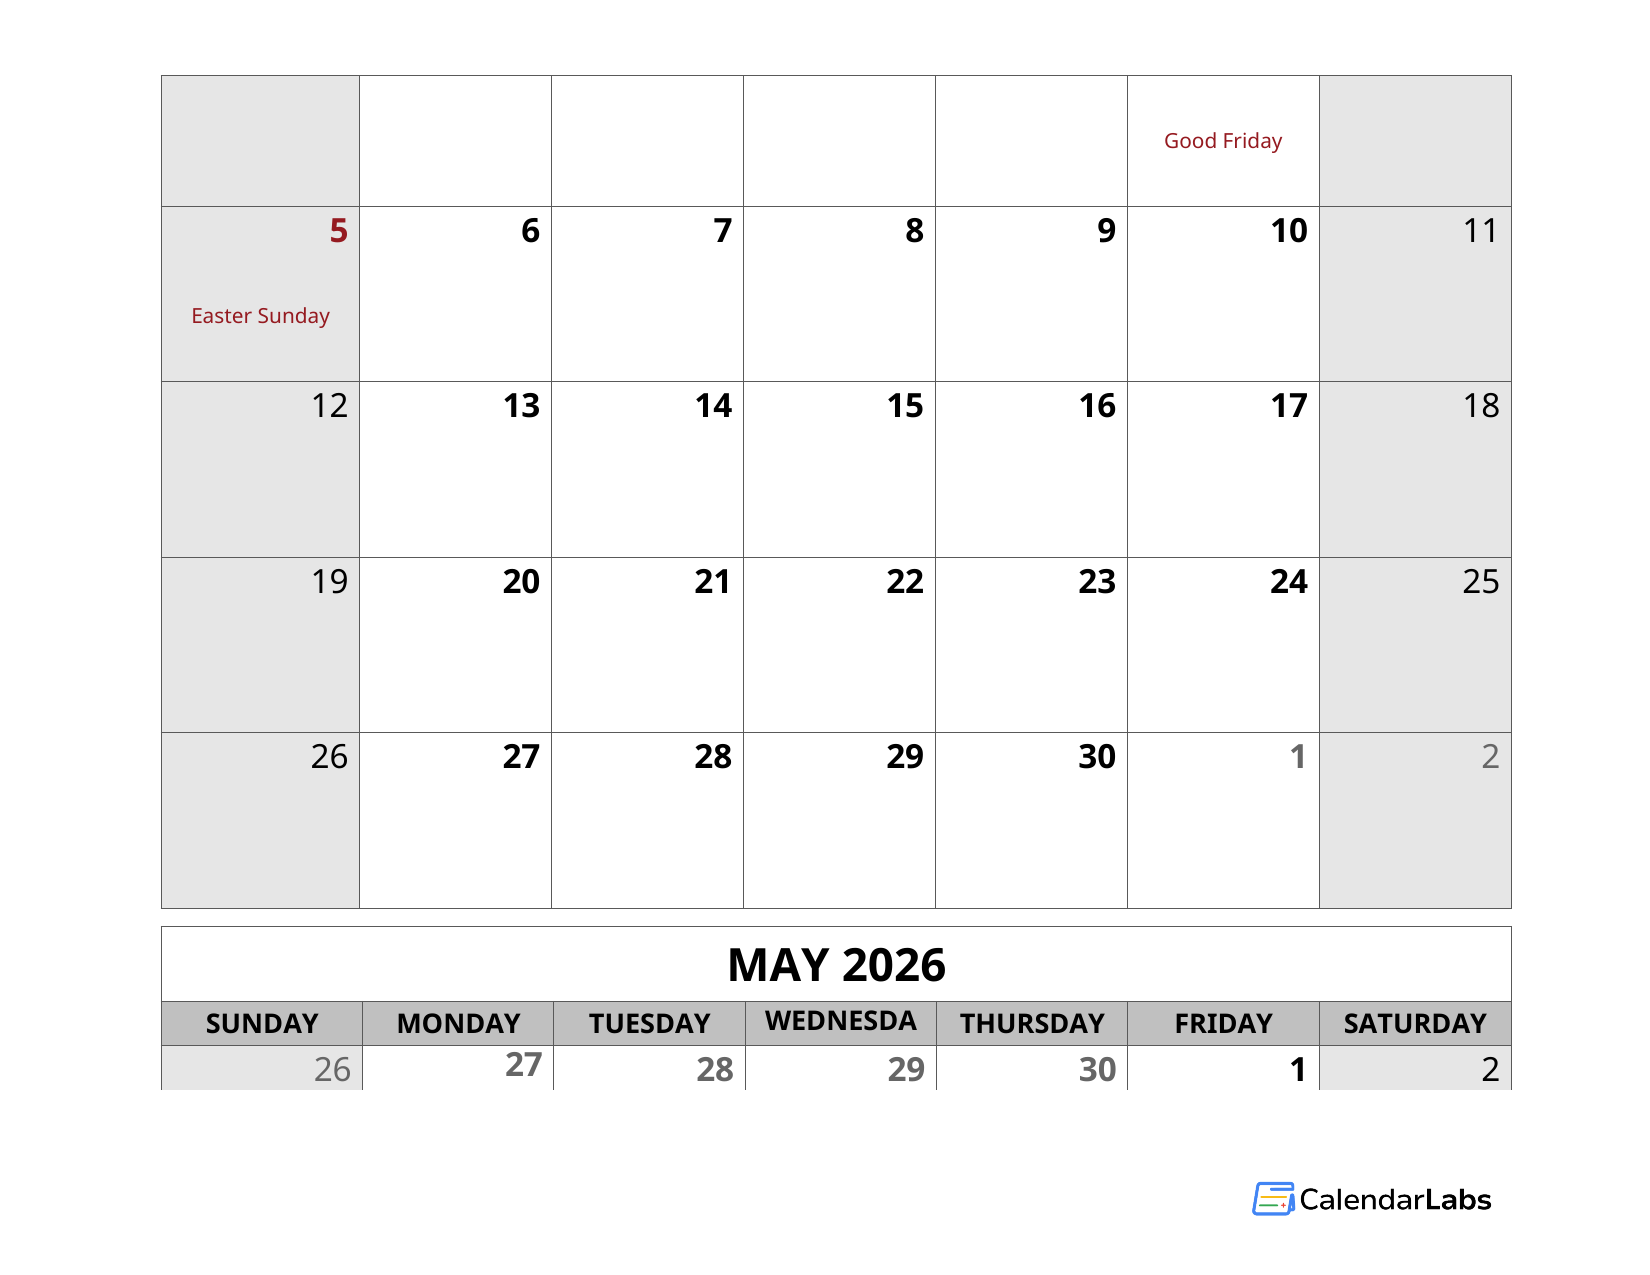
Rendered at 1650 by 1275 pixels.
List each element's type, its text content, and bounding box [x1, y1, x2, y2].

table_cell 12 [228, 382, 359, 426]
table_cell 28 [554, 1046, 745, 1090]
table_cell [162, 382, 228, 426]
table_cell 27 [360, 733, 551, 777]
table_cell 27 [363, 1046, 553, 1090]
table_cell 25 [1320, 558, 1511, 602]
table_cell 14 [552, 382, 743, 426]
table_cell [552, 602, 743, 732]
table_cell [162, 76, 359, 206]
table_cell 29 [746, 1046, 936, 1090]
table_cell 26 [233, 1046, 362, 1090]
table_cell 28 [552, 733, 743, 777]
table_cell TUESDAY [554, 1002, 745, 1045]
table_cell [360, 777, 551, 908]
table_cell [360, 251, 551, 381]
table_cell [552, 76, 743, 206]
table_cell 7 [552, 207, 743, 251]
table_cell MONDAY [363, 1002, 553, 1045]
table_cell [162, 777, 359, 908]
table_cell 30 [937, 1046, 1127, 1090]
table_cell [162, 558, 228, 602]
table_cell 13 [360, 382, 551, 426]
table_cell 2 [1320, 1046, 1511, 1090]
table_cell Easter Sunday [162, 251, 359, 381]
table_cell [162, 602, 359, 732]
table_cell [360, 602, 551, 732]
table_cell 21 [552, 558, 743, 602]
table_cell SATURDAY [1320, 1002, 1511, 1045]
table_cell 1 [1128, 733, 1319, 777]
table_cell [360, 76, 551, 206]
table_cell [744, 251, 935, 381]
table_cell [936, 76, 1127, 206]
table_cell [936, 602, 1127, 732]
table_cell [744, 777, 935, 908]
table_cell 19 [228, 558, 359, 602]
table_cell 23 [936, 558, 1127, 602]
table_cell Good Friday [1128, 76, 1319, 206]
table_cell [936, 777, 1127, 908]
table_cell [1320, 602, 1511, 732]
table_cell 11 [1320, 207, 1511, 251]
table_cell [744, 426, 935, 557]
table_cell [162, 207, 228, 251]
table_cell FRIDAY [1128, 1002, 1319, 1045]
table_cell WEDNESDAY [746, 1002, 936, 1045]
table_cell 6 [360, 207, 551, 251]
table_cell [162, 1046, 233, 1090]
table_cell [162, 733, 228, 777]
table_cell [1320, 76, 1511, 206]
table_cell [936, 251, 1127, 381]
table_cell [1128, 777, 1319, 908]
table_cell 20 [360, 558, 551, 602]
table_cell 18 [1320, 382, 1511, 426]
table_cell [360, 426, 551, 557]
table_cell [552, 426, 743, 557]
table_cell SUNDAY [162, 1002, 362, 1045]
table_header MAY 2026 [162, 927, 1511, 1001]
table_cell 17 [1128, 382, 1319, 426]
table_cell 15 [744, 382, 935, 426]
table_cell 2 [1320, 733, 1511, 777]
table_cell [1320, 426, 1511, 557]
table_cell [1128, 602, 1319, 732]
table_cell [1128, 251, 1319, 381]
table_cell [1128, 426, 1319, 557]
table_cell [552, 777, 743, 908]
table_cell 8 [744, 207, 935, 251]
table_cell 16 [936, 382, 1127, 426]
table_cell 22 [744, 558, 935, 602]
table_cell 10 [1128, 207, 1319, 251]
table_cell 5 [228, 207, 359, 251]
table_cell [936, 426, 1127, 557]
table_cell 30 [936, 733, 1127, 777]
table_cell 26 [228, 733, 359, 777]
table_cell [162, 426, 359, 557]
table_cell 29 [744, 733, 935, 777]
table_cell [744, 76, 935, 206]
table_cell 9 [936, 207, 1127, 251]
table_cell 1 [1128, 1046, 1319, 1090]
table_cell [552, 251, 743, 381]
table_cell [744, 602, 935, 732]
table_cell THURSDAY [937, 1002, 1127, 1045]
table_cell [1320, 251, 1511, 381]
table_cell [1320, 777, 1511, 908]
table_cell 24 [1128, 558, 1319, 602]
